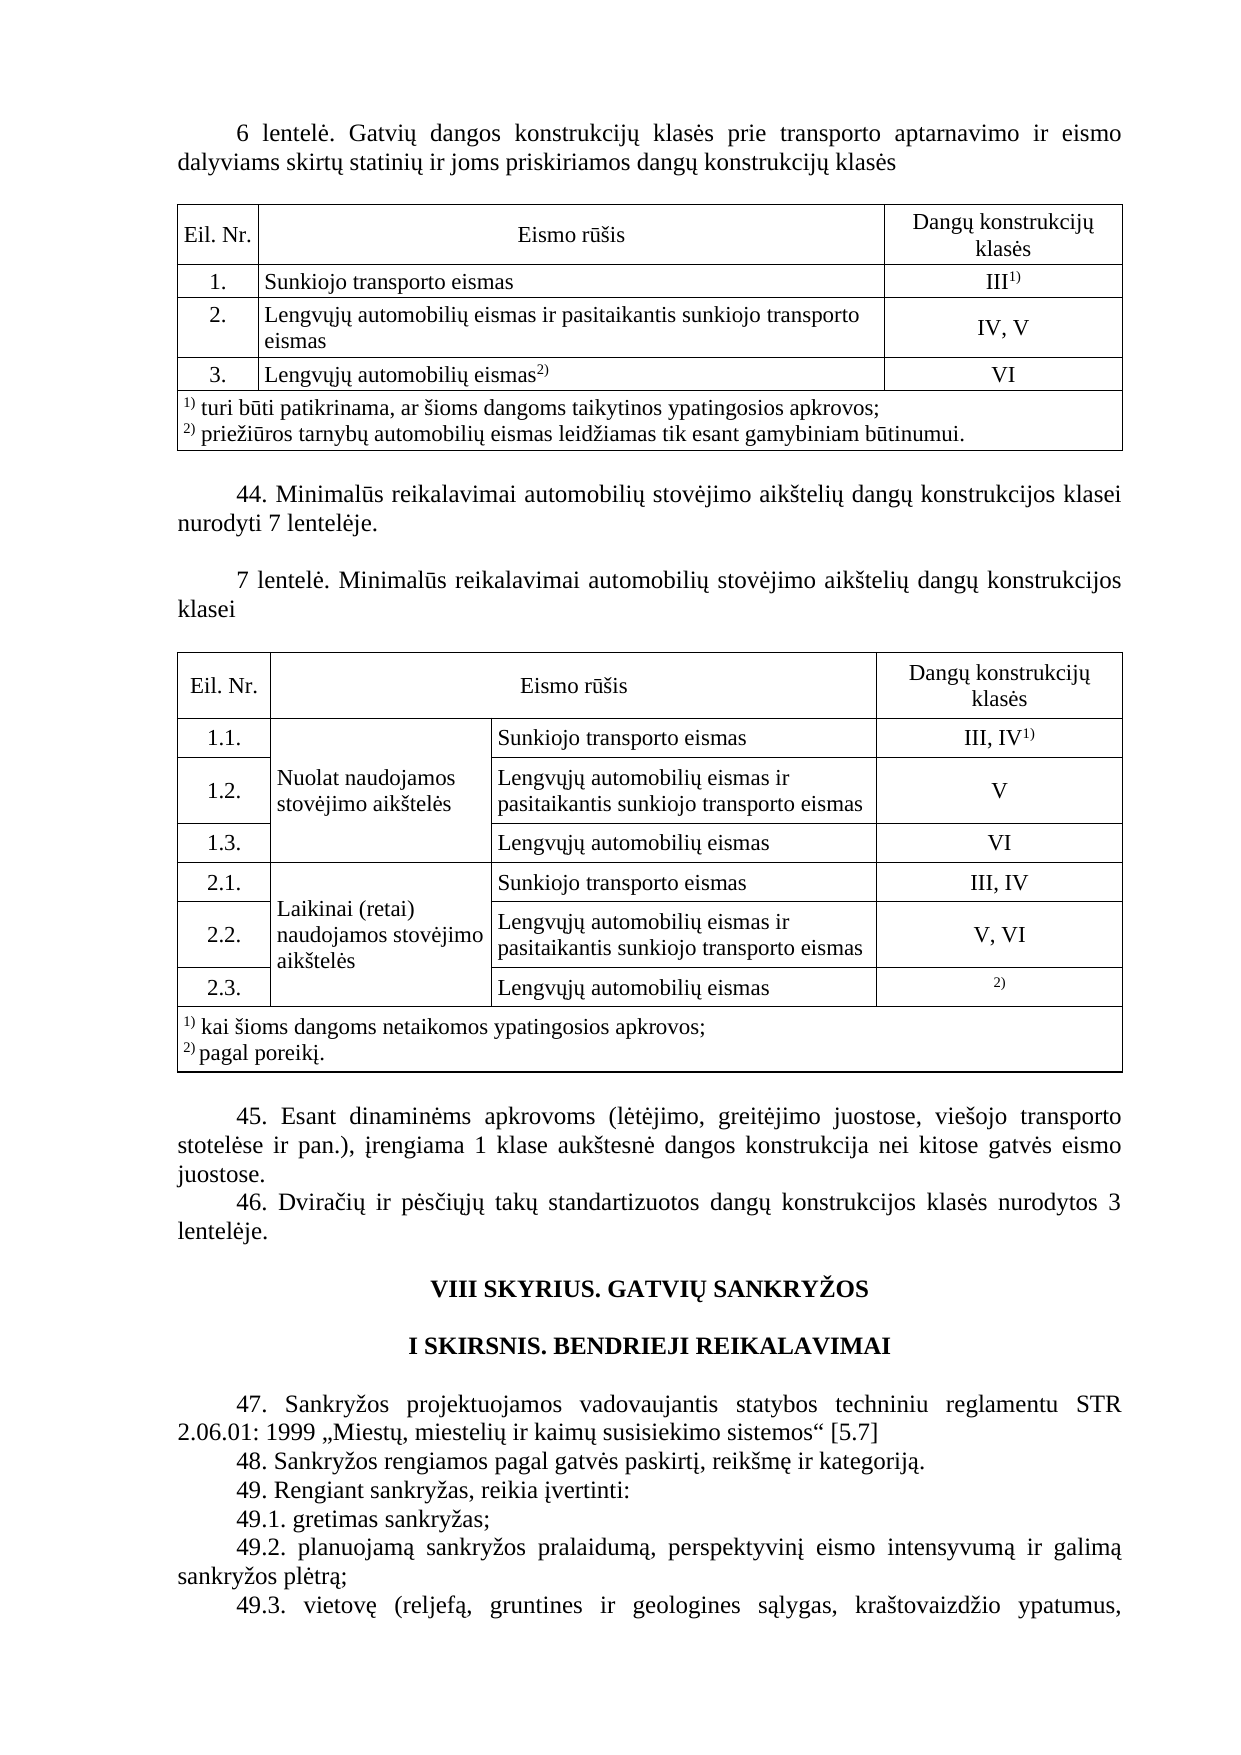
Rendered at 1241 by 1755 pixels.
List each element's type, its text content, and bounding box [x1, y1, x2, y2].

table_cell Nuolat naudojamos stovėjimo aikštelės [271, 719, 491, 862]
table_header Eismo rūšis [259, 205, 884, 264]
text I SKIRSNIS. BENDRIEJI REIKALAVIMAI [177, 1331, 1122, 1360]
table_cell 1) turi būti patikrinama, ar šioms dangoms taikytinos ypatingosios apkrovos; 2) priežiūros tarnybų automobilių eismas leidžiamas tik esant gamybiniam būtinumui. [178, 391, 1046, 449]
text 49. Rengiant sankryžas, reikia įvertinti: [177, 1475, 1122, 1504]
table_cell 1) kai šioms dangoms netaikomos ypatingosios apkrovos; 2) pagal poreikį. [178, 1007, 971, 1071]
table_cell [1046, 391, 1096, 449]
text 49.1. gretimas sankryžas; [177, 1504, 1122, 1532]
table_cell 1. [178, 265, 258, 297]
table_cell Laikinai (retai) naudojamos stovėjimo aikštelės [271, 863, 491, 1006]
table_cell 2.1. [178, 863, 270, 901]
text 47. Sankryžos projektuojamos vadovaujantis statybos techniniu reglamentu STR 2.06.01: 1999 „Miestų, miestelių ir kaimų susisiekimo sistemos“ [5.7] [177, 1389, 1122, 1446]
table_cell 1.3. [178, 824, 270, 862]
table_cell Lengvųjų automobilių eismas [492, 824, 876, 862]
table_cell Sunkiojo transporto eismas [492, 719, 876, 757]
table_cell VI [877, 824, 1122, 862]
table_cell Lengvųjų automobilių eismas2) [259, 358, 884, 390]
table_cell III1) [885, 265, 1122, 297]
table_cell Lengvųjų automobilių eismas ir pasitaikantis sunkiojo transporto eismas [259, 298, 884, 357]
text 6 lentelė. Gatvių dangos konstrukcijų klasės prie transporto aptarnavimo ir eismo dalyviams skirtų statinių ir joms priskiriamos dangų konstrukcijų klasės [177, 118, 1122, 176]
table_cell V, VI [877, 902, 1122, 967]
text 46. Dviračių ir pėsčiųjų takų standartizuotos dangų konstrukcijos klasės nurodytos 3 lentelėje. [177, 1187, 1122, 1245]
text 44. Minimalūs reikalavimai automobilių stovėjimo aikštelių dangų konstrukcijos klasei nurodyti 7 lentelėje. [177, 479, 1122, 537]
table_header Dangų konstrukcijų klasės [885, 205, 1122, 264]
text 49.3. vietovę (reljefą, gruntines ir geologines sąlygas, kraštovaizdžio ypatumus, [177, 1590, 1122, 1619]
table_cell 2.3. [178, 968, 270, 1006]
table_cell 3. [178, 358, 258, 390]
table_cell 1.1. [178, 719, 270, 757]
text 48. Sankryžos rengiamos pagal gatvės paskirtį, reikšmę ir kategoriją. [177, 1446, 1122, 1475]
text VIII SKYRIUS. GATVIŲ SANKRYŽOS [177, 1274, 1122, 1302]
text 45. Esant dinaminėms apkrovoms (lėtėjimo, greitėjimo juostose, viešojo transporto stotelėse ir pan.), įrengiama 1 klase aukštesnė dangos konstrukcija nei kitose gatvės eismo juostose. [177, 1101, 1122, 1187]
table_cell Lengvųjų automobilių eismas ir pasitaikantis sunkiojo transporto eismas [492, 758, 876, 822]
table_cell IV, V [885, 298, 1122, 357]
table_cell III, IV [877, 863, 1122, 901]
table_header Eil. Nr. [178, 205, 258, 264]
table_cell 2.2. [178, 902, 270, 967]
table_cell 2) [877, 968, 1122, 1006]
table_cell Sunkiojo transporto eismas [492, 863, 876, 901]
table_header Eismo rūšis [271, 653, 876, 717]
table_cell V [877, 758, 1122, 822]
table_header Eil. Nr. [178, 653, 270, 717]
table_cell VI [885, 358, 1122, 390]
table_cell [984, 1007, 1033, 1071]
table_cell III, IV1) [877, 719, 1122, 757]
table_cell [1034, 1007, 1122, 1071]
table_cell Lengvųjų automobilių eismas [492, 968, 876, 1006]
table_cell [1096, 391, 1122, 449]
text 7 lentelė. Minimalūs reikalavimai automobilių stovėjimo aikštelių dangų konstrukcijos klasei [177, 566, 1122, 623]
table_header Dangų konstrukcijų klasės [877, 653, 1122, 717]
table_cell 1.2. [178, 758, 270, 822]
text 49.2. planuojamą sankryžos pralaidumą, perspektyvinį eismo intensyvumą ir galimą sankryžos plėtrą; [177, 1532, 1122, 1590]
table_cell Lengvųjų automobilių eismas ir pasitaikantis sunkiojo transporto eismas [492, 902, 876, 967]
table_cell 2. [178, 298, 258, 357]
table_cell [971, 1007, 983, 1071]
table_cell Sunkiojo transporto eismas [259, 265, 884, 297]
